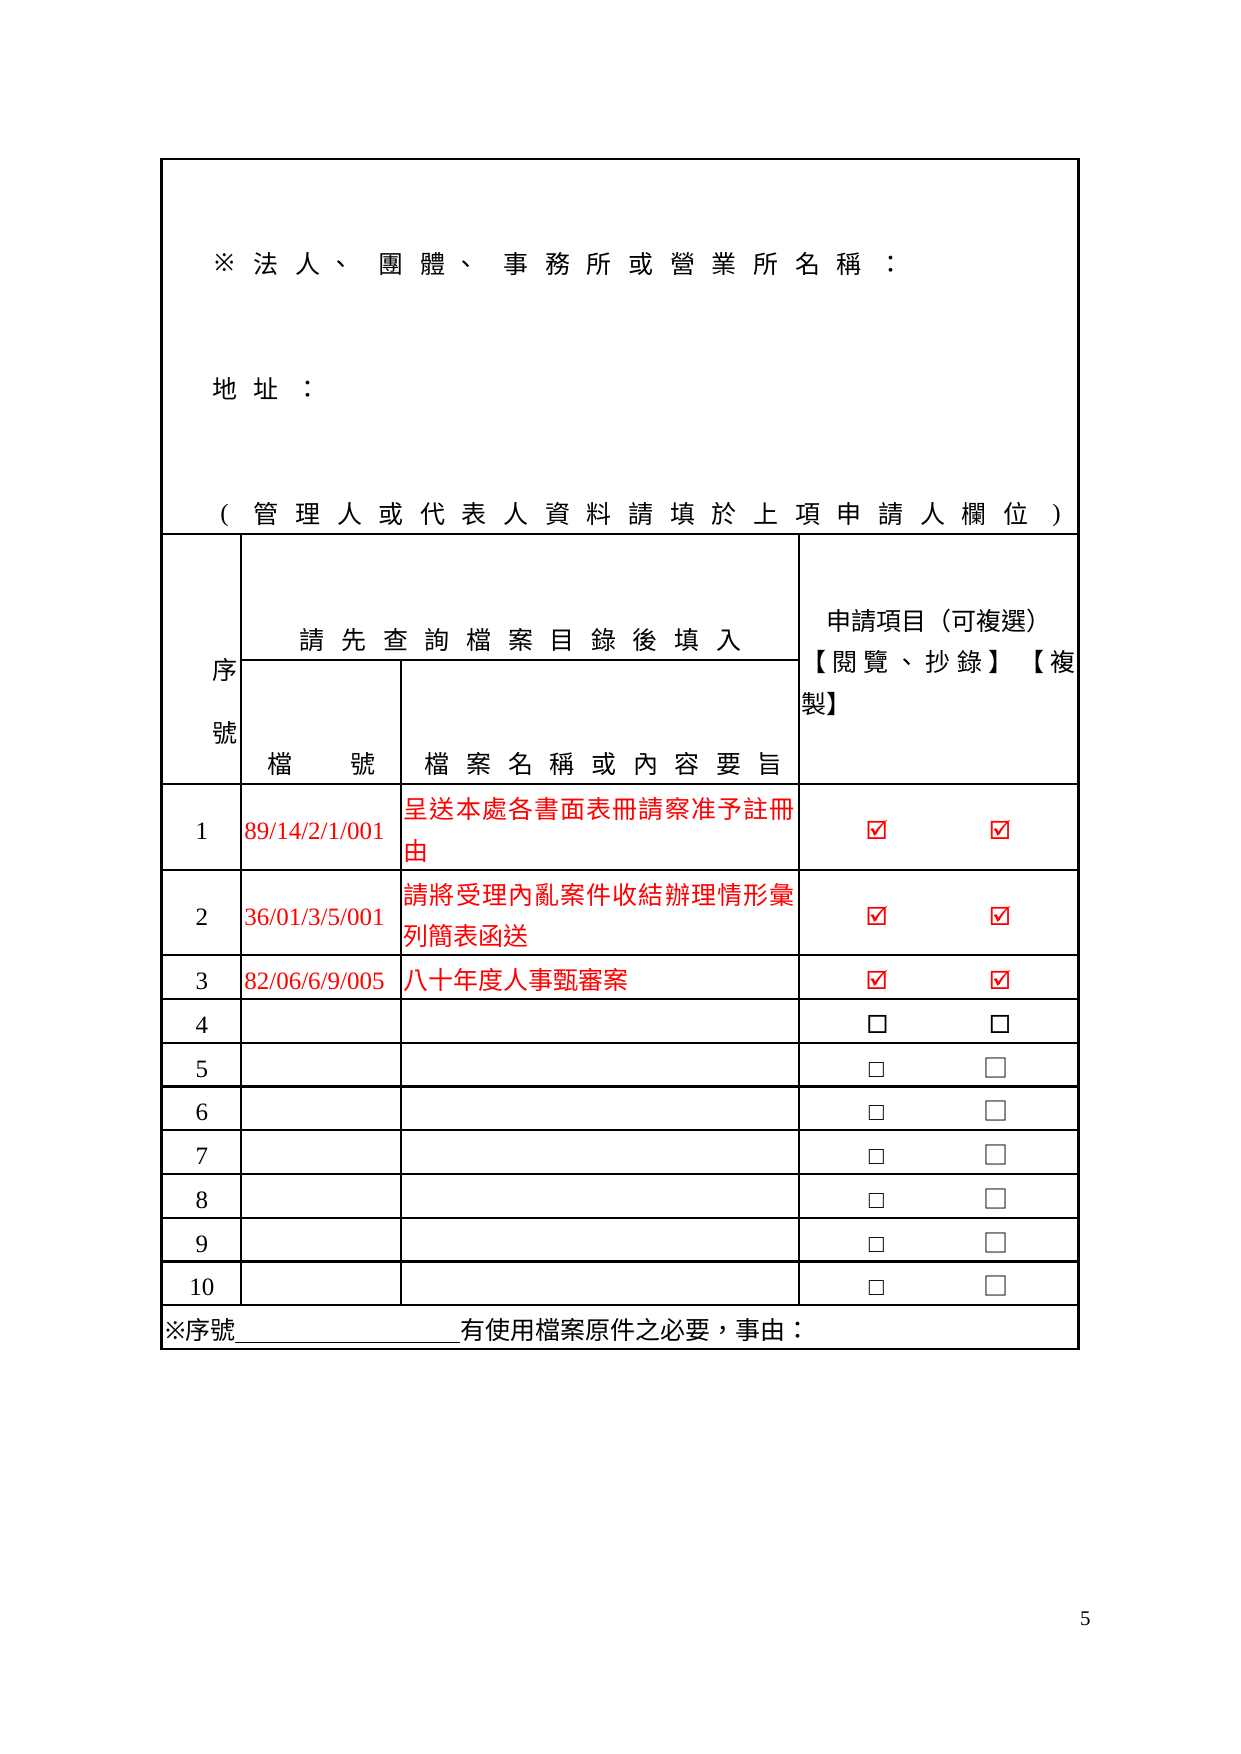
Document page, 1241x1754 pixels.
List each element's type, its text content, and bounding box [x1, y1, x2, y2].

table_cell □ □ [800, 1219, 1077, 1260]
table_cell [402, 1219, 798, 1260]
table_cell □ □ [800, 1131, 1077, 1173]
table_cell 9 [163, 1219, 240, 1260]
table_cell □ □ [800, 1044, 1077, 1085]
table_cell [402, 1175, 798, 1217]
table_cell 檔 號 [242, 661, 400, 783]
table_cell [402, 1131, 798, 1173]
table_cell □ □ [800, 1175, 1077, 1217]
table_cell 4 [163, 1000, 240, 1042]
table_cell ※法人、團體、事務所或營業所名稱： 地址： (管理人或代表人資料請填於上項申請人欄位) [163, 160, 1077, 533]
table_cell 8 [163, 1175, 240, 1217]
table_cell [402, 1044, 798, 1085]
table_cell   [800, 785, 1077, 869]
table_cell 八十年度人事甄審案 [402, 956, 798, 998]
table_cell 6 [163, 1088, 240, 1129]
table_cell 檔案名稱或內容要旨 [402, 661, 798, 783]
table_cell 3 [163, 956, 240, 998]
table_cell 2 [163, 871, 240, 954]
table_cell 申請項目（可複選） 【閱覽、抄錄】【複製】 [800, 535, 1077, 783]
table_cell 10 [163, 1263, 240, 1304]
table_cell [402, 1088, 798, 1129]
table_cell [242, 1175, 400, 1217]
table_cell ※序號 有使用檔案原件之必要，事由： [163, 1306, 1077, 1348]
table_cell 1 [163, 785, 240, 869]
table_cell □ □ [800, 1263, 1077, 1304]
table_cell [242, 1088, 400, 1129]
table_cell 呈送本處各書面表冊請察准予註冊由 [402, 785, 798, 869]
table_cell 36/01/3/5/001 [242, 871, 400, 954]
table_cell □ □ [800, 1088, 1077, 1129]
table_cell [402, 1000, 798, 1042]
table_cell 請將受理內亂案件收結辦理情形彙列簡表函送 [402, 871, 798, 954]
table_cell   [800, 1000, 1077, 1042]
table_cell   [800, 871, 1077, 954]
table_cell 82/06/6/9/005 [242, 956, 400, 998]
table_cell [242, 1044, 400, 1085]
table_cell   [800, 956, 1077, 998]
table_cell [402, 1263, 798, 1304]
table_cell 89/14/2/1/001 [242, 785, 400, 869]
table_cell [242, 1219, 400, 1260]
table_cell 5 [163, 1044, 240, 1085]
table_cell 7 [163, 1131, 240, 1173]
table_cell [242, 1000, 400, 1042]
table_cell 請先查詢檔案目錄後填入 [242, 535, 798, 659]
table_cell [242, 1131, 400, 1173]
table_cell [242, 1263, 400, 1304]
table_cell 序號 [163, 535, 240, 783]
